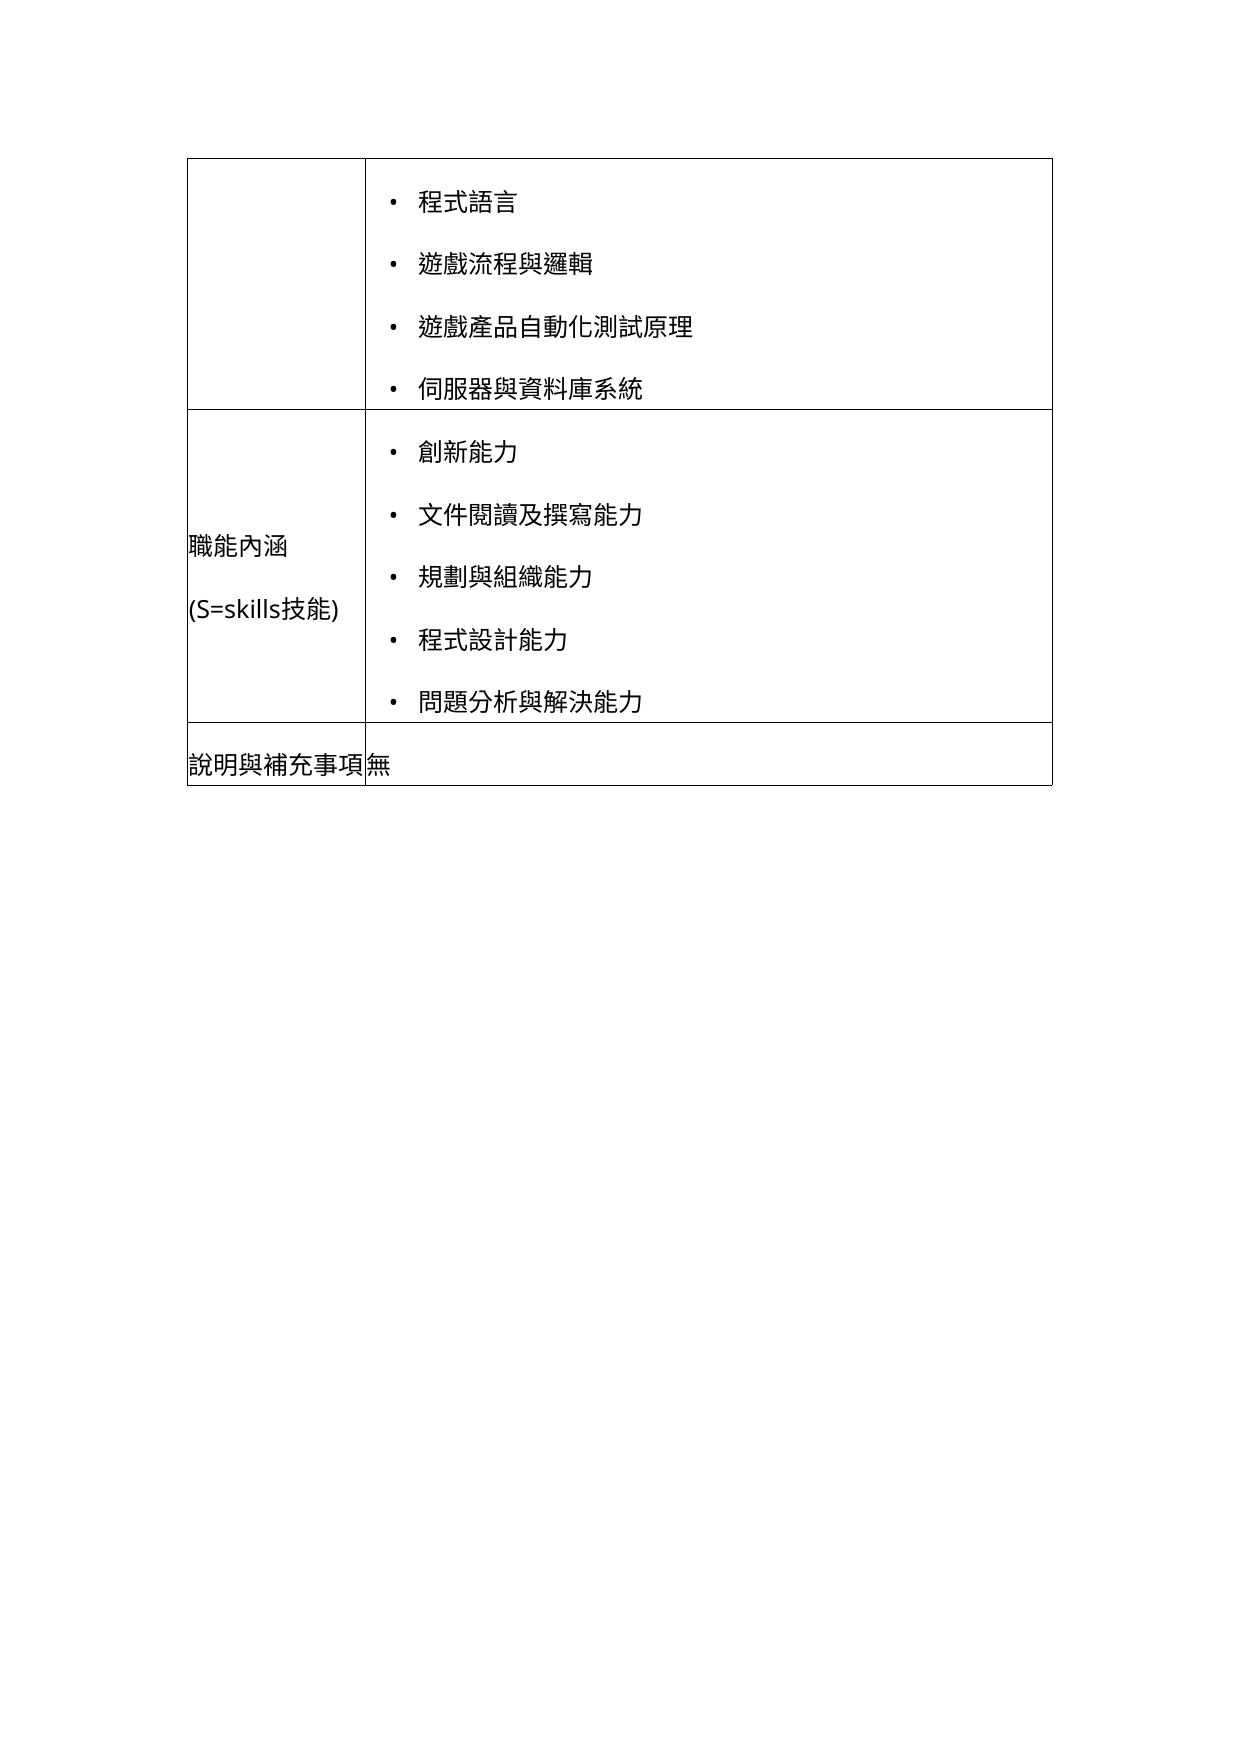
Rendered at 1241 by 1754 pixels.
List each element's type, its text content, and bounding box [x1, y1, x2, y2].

table_cell 說明與補充事項 [188, 723, 365, 785]
table_cell 職能內涵 (S=skills技能) [188, 410, 365, 722]
table_cell [188, 159, 365, 409]
table_cell 無 [366, 723, 1052, 785]
table_cell 創新能力 文件閱讀及撰寫能力 規劃與組織能力 程式設計能力 問題分析與解決能力 [366, 410, 1052, 722]
table_cell 各平台作業系統 演算法與資料結構 程式設計 程式語言 遊戲流程與邏輯 遊戲產品自動化測試原理 伺服器與資料庫系統 [366, 159, 1052, 409]
